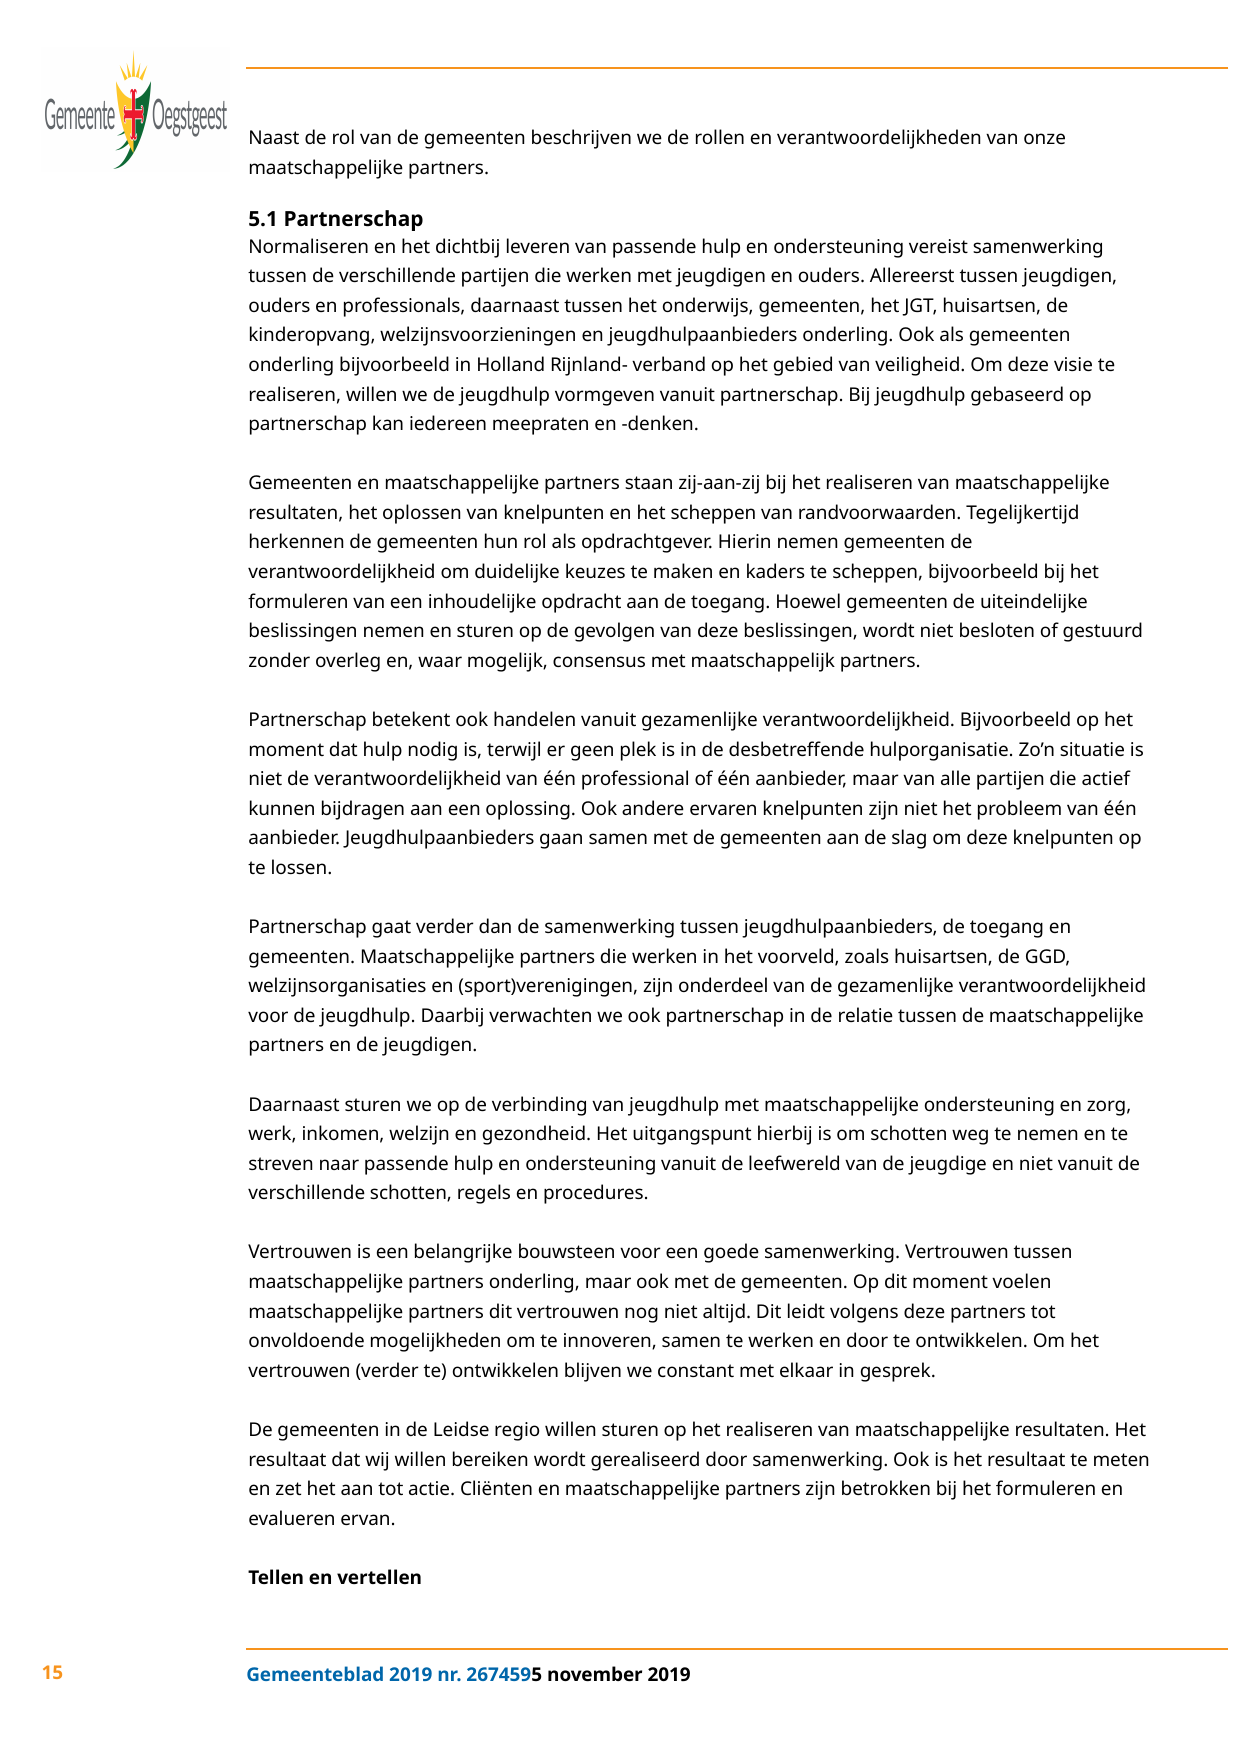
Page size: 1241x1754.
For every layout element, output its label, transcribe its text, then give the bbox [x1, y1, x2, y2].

text Partnerschap gaat verder dan de samenwerking tussen jeugdhulpaanbieders, de toegang en gemeenten. Maatschappelijke partners die werken in het voorveld, zoals huisartsen, de GGD, welzijnsorganisaties en (sport)verenigingen, zijn onderdeel van de gezamenlijke verantwoordelijkheid voor de jeugdhulp. Daarbij verwachten we ook partnerschap in de relatie tussen de maatschappelijke partners en de jeugdigen. [248, 913, 1152, 1057]
text Tellen en vertellen [248, 1564, 1152, 1590]
text Partnerschap betekent ook handelen vanuit gezamenlijke verantwoordelijkheid. Bijvoorbeeld op het moment dat hulp nodig is, terwijl er geen plek is in de desbetreffende hulporganisatie. Zo’n situatie is niet de verantwoordelijkheid van één professional of één aanbieder, maar van alle partijen die actief kunnen bijdragen aan een oplossing. Ook andere ervaren knelpunten zijn niet het probleem van één aanbieder. Jeugdhulpaanbieders gaan samen met de gemeenten aan de slag om deze knelpunten op te lossen. [248, 706, 1152, 880]
text Vertrouwen is een belangrijke bouwsteen voor een goede samenwerking. Vertrouwen tussen maatschappelijke partners onderling, maar ook met de gemeenten. Op dit moment voelen maatschappelijke partners dit vertrouwen nog niet altijd. Dit leidt volgens deze partners tot onvoldoende mogelijkheden om te innoveren, samen te werken en door te ontwikkelen. Om het vertrouwen (verder te) ontwikkelen blijven we constant met elkaar in gesprek. [248, 1239, 1152, 1383]
text De gemeenten in de Leidse regio willen sturen op het realiseren van maatschappelijke resultaten. Het resultaat dat wij willen bereiken wordt gerealiseerd door samenwerking. Ook is het resultaat te meten en zet het aan tot actie. Cliënten en maatschappelijke partners zijn betrokken bij het formuleren en evalueren ervan. [248, 1416, 1152, 1531]
text Normaliseren en het dichtbij leveren van passende hulp en ondersteuning vereist samenwerking tussen de verschillende partijen die werken met jeugdigen en ouders. Allereerst tussen jeugdigen, ouders en professionals, daarnaast tussen het onderwijs, gemeenten, het JGT, huisartsen, de kinderopvang, welzijnsvoorzieningen en jeugdhulpaanbieders onderling. Ook als gemeenten onderling bijvoorbeeld in Holland Rijnland- verband op het gebied van veiligheid. Om deze visie te realiseren, willen we de jeugdhulp vormgeven vanuit partnerschap. Bij jeugdhulp gebaseerd op partnerschap kan iedereen meepraten en -denken. [248, 233, 1152, 436]
text Naast de rol van de gemeenten beschrijven we de rollen en verantwoordelijkheden van onze maatschappelijke partners. [248, 124, 1152, 180]
picture [41, 47, 231, 172]
text Daarnaast sturen we op de verbinding van jeugdhulp met maatschappelijke ondersteuning en zorg, werk, inkomen, welzijn en gezondheid. Het uitgangspunt hierbij is om schotten weg te nemen en te streven naar passende hulp en ondersteuning vanuit de leefwereld van de jeugdige en niet vanuit de verschillende schotten, regels en procedures. [248, 1091, 1152, 1205]
text Gemeenten en maatschappelijke partners staan zij-aan-zij bij het realiseren van maatschappelijke resultaten, het oplossen van knelpunten en het scheppen van randvoorwaarden. Tegelijkertijd herkennen de gemeenten hun rol als opdrachtgever. Hierin nemen gemeenten de verantwoordelijkheid om duidelijke keuzes te maken en kaders te scheppen, bijvoorbeeld bij het formuleren van een inhoudelijke opdracht aan de toegang. Hoewel gemeenten de uiteindelijke beslissingen nemen en sturen op de gevolgen van deze beslissingen, wordt niet besloten of gestuurd zonder overleg en, waar mogelijk, consensus met maatschappelijk partners. [248, 469, 1152, 673]
text 5.1 Partnerschap [248, 204, 1152, 233]
